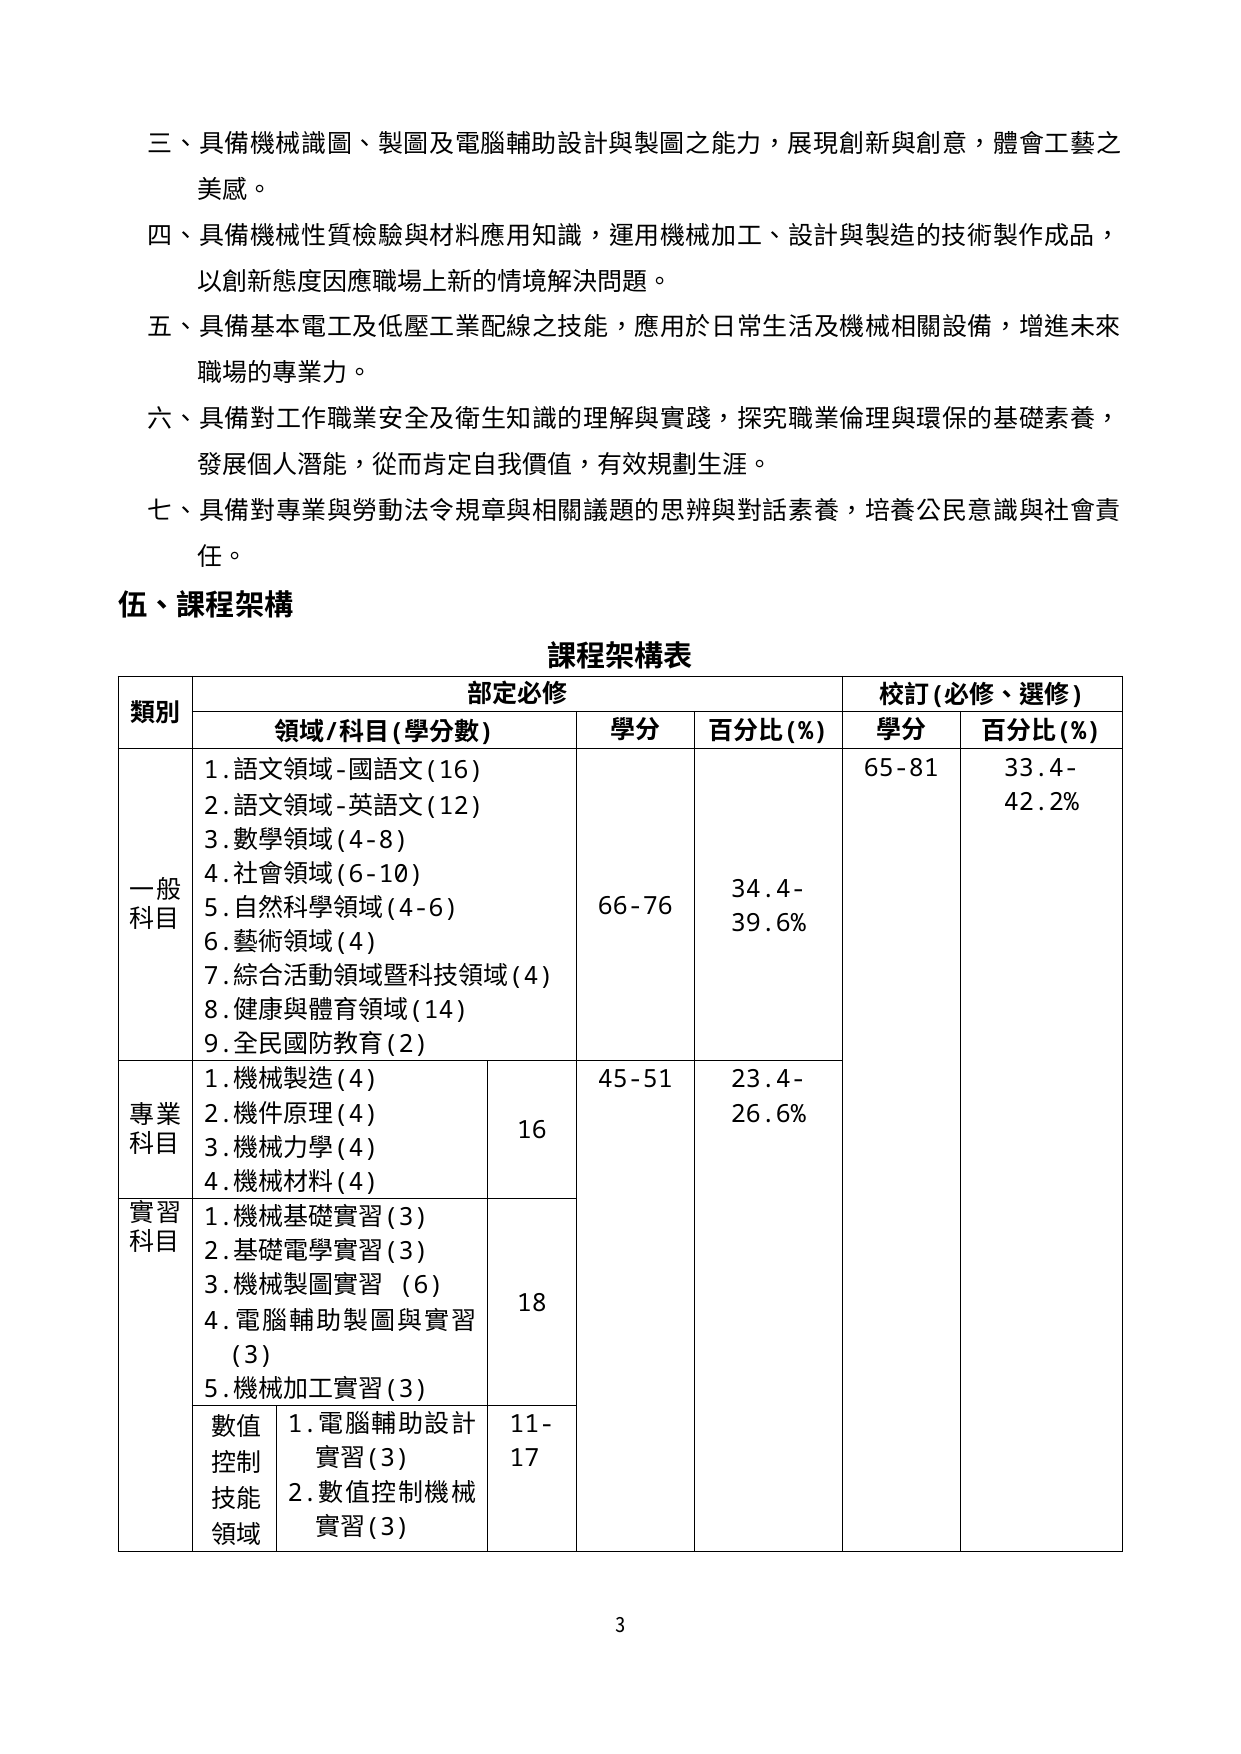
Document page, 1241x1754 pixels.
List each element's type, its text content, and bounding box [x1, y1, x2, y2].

table_cell 11-17 [488, 1406, 576, 1551]
table_cell 專業科目 [119, 1061, 192, 1197]
text 課程架構表 [118, 630, 1122, 676]
table_cell 18 [488, 1199, 576, 1405]
table_cell 百分比(%) [695, 712, 842, 748]
table_cell 實習科目 [119, 1199, 192, 1551]
table_cell 1.語文領域-國語文(16) 2.語文領域-英語文(12) 3.數學領域(4-8) 4.社會領域(6-10) 5.自然科學領域(4-6) 6.藝術領域(4) 7.綜合活動領域暨科技領域(4) 8.健康與體育領域(14) 9.全民國防教育(2) [193, 749, 576, 1060]
table_cell 66-76 [577, 749, 694, 1060]
table_header 類別 [119, 677, 192, 748]
table_cell 1.電腦輔助設計實習(3) 2.數值控制機械實習(3) [277, 1406, 487, 1551]
table_cell 1.機械基礎實習(3) 2.基礎電學實習(3) 3.機械製圖實習 (6) 4.電腦輔助製圖與實習(3) 5.機械加工實習(3) [193, 1199, 487, 1405]
table_cell 16 [488, 1061, 576, 1197]
table_cell 45-51 [577, 1061, 694, 1551]
table_cell 領域/科目(學分數) [193, 712, 576, 748]
text 七、具備對專業與勞動法令規章與相關議題的思辨與對話素養，培養公民意識與社會責任。 [148, 482, 1122, 574]
table_header 校訂(必修、選修) [843, 677, 1122, 711]
table_header 部定必修 [193, 677, 842, 711]
text 四、具備機械性質檢驗與材料應用知識，運用機械加工、設計與製造的技術製作成品，以創新態度因應職場上新的情境解決問題。 [148, 207, 1122, 299]
table_cell 一般科目 [119, 749, 192, 1060]
table_cell 1.機械製造(4) 2.機件原理(4) 3.機械力學(4) 4.機械材料(4) [193, 1061, 487, 1197]
table_cell 數值控制技能領域 [193, 1406, 276, 1551]
table_cell 33.4-42.2% [961, 749, 1122, 1551]
text 三、具備機械識圖、製圖及電腦輔助設計與製圖之能力，展現創新與創意，體會工藝之美感。 [148, 116, 1122, 207]
table_cell 65-81 [843, 749, 960, 1551]
text 五、具備基本電工及低壓工業配線之技能，應用於日常生活及機械相關設備，增進未來職場的專業力。 [148, 299, 1122, 391]
table_cell 34.4-39.6% [695, 749, 842, 1060]
text 六、具備對工作職業安全及衛生知識的理解與實踐，探究職業倫理與環保的基礎素養，發展個人潛能，從而肯定自我價值，有效規劃生涯。 [148, 391, 1122, 482]
table_cell 學分 [843, 712, 960, 748]
table_cell 23.4-26.6% [695, 1061, 842, 1551]
table_cell 百分比(%) [961, 712, 1122, 748]
table_cell 學分 [577, 712, 694, 748]
text 伍、課程架構 [118, 579, 1122, 625]
